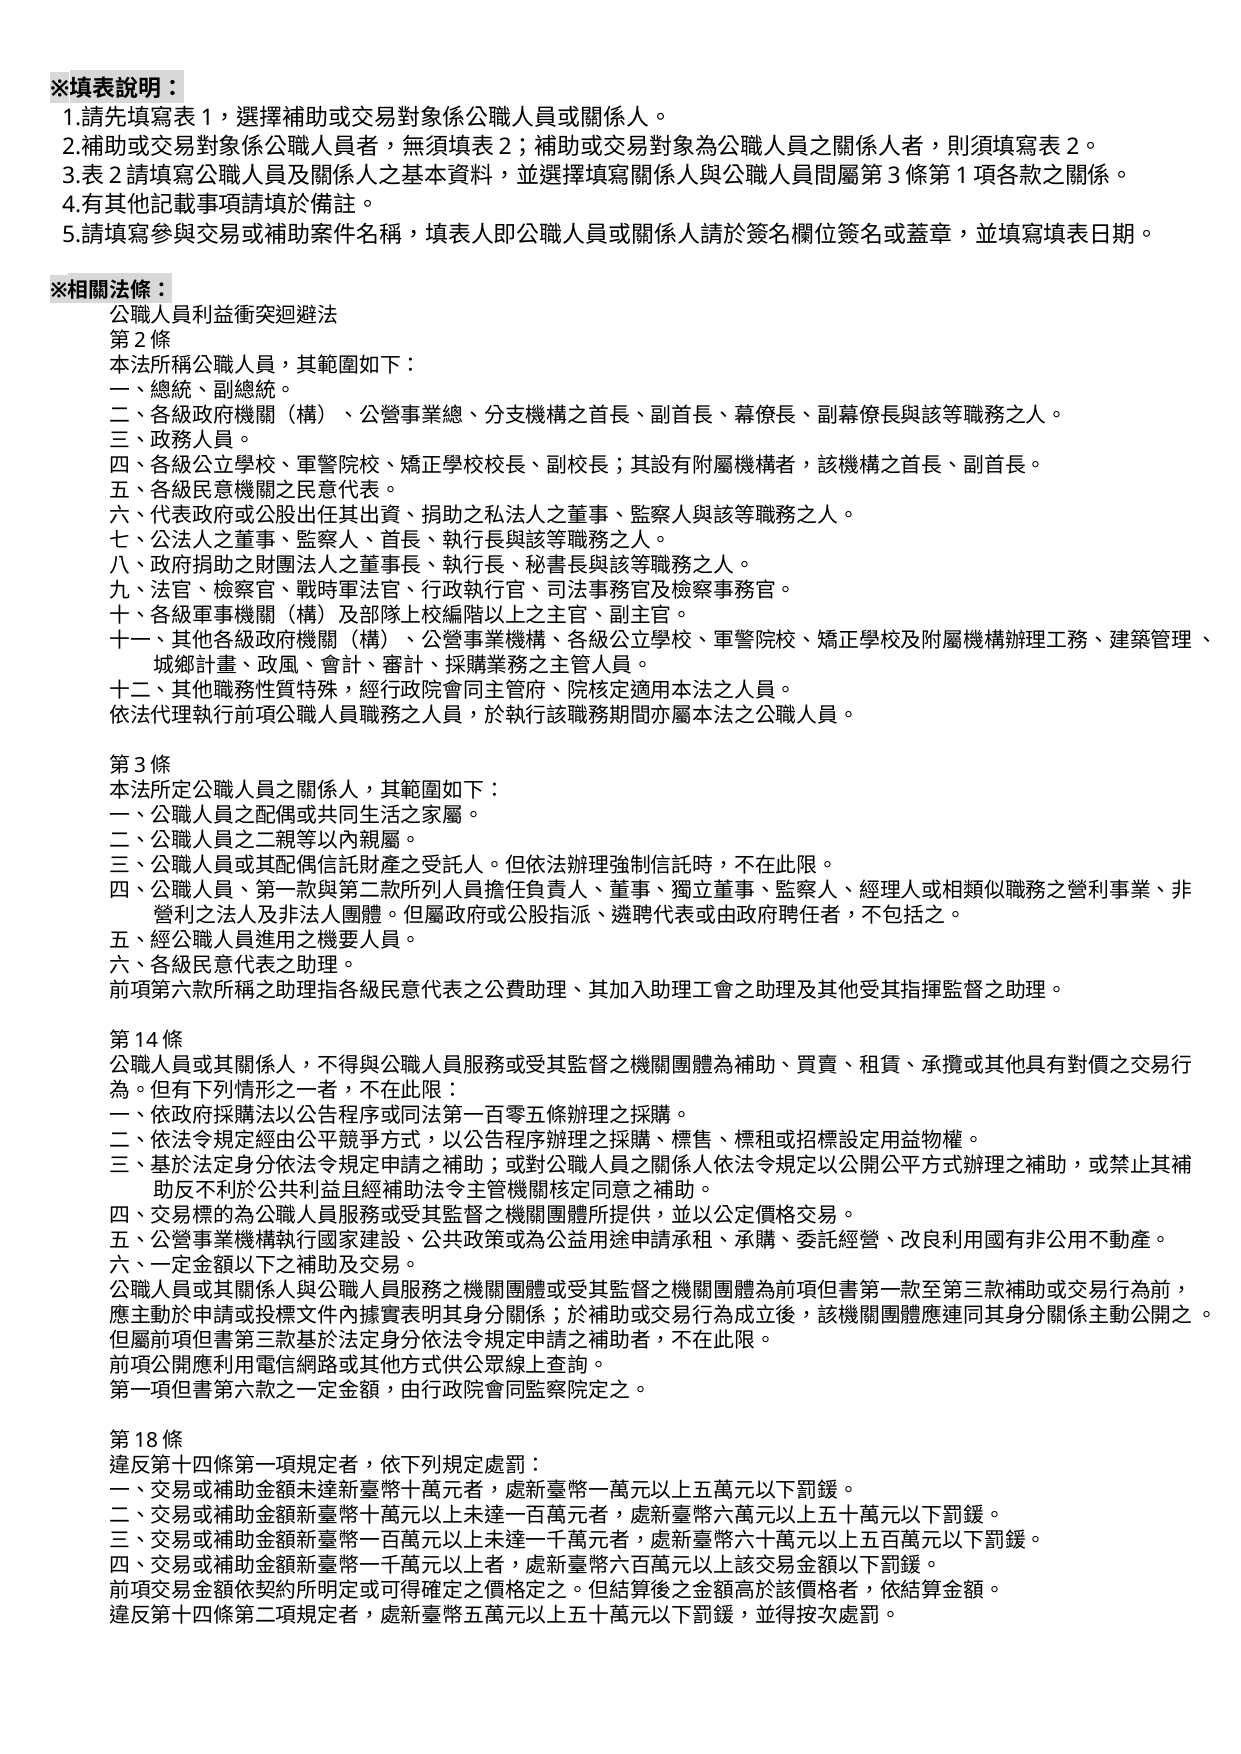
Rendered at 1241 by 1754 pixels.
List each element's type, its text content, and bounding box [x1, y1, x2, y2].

text 二、交易或補助金額新臺幣十萬元以上未達一百萬元者，處新臺幣六萬元以上五十萬元以下罰鍰。 [109, 1502, 1196, 1527]
text 3.表2請填寫公職人員及關係人之基本資料，並選擇填寫關係人與公職人員間屬第3條第1項各款之關係。 [50, 160, 1240, 189]
text 二、各級政府機關（構）、公營事業總、分支機構之首長、副首長、幕僚長、副幕僚長與該等職務之人。 [109, 402, 1196, 427]
text 前項第六款所稱之助理指各級民意代表之公費助理、其加入助理工會之助理及其他受其指揮監督之助理。 [109, 977, 1196, 1002]
text 本法所稱公職人員，其範圍如下： [109, 352, 1196, 377]
text 4.有其他記載事項請填於備註。 [50, 189, 1240, 219]
text 三、交易或補助金額新臺幣一百萬元以上未達一千萬元者，處新臺幣六十萬元以上五百萬元以下罰鍰。 [109, 1527, 1196, 1552]
text 第一項但書第六款之一定金額，由行政院會同監察院定之。 [109, 1377, 1196, 1402]
text 第18條 [109, 1427, 1240, 1452]
text ※填表說明： [50, 73, 1196, 102]
text 二、公職人員之二親等以內親屬。 [109, 827, 1196, 852]
text 五、公營事業機構執行國家建設、公共政策或為公益用途申請承租、承購、委託經營、改良利用國有非公用不動產。 [109, 1227, 1196, 1252]
text 八、政府捐助之財團法人之董事長、執行長、秘書長與該等職務之人。 [109, 552, 1196, 577]
text 四、交易或補助金額新臺幣一千萬元以上者，處新臺幣六百萬元以上該交易金額以下罰鍰。 [109, 1552, 1196, 1577]
text 公職人員或其關係人，不得與公職人員服務或受其監督之機關團體為補助、買賣、租賃、承攬或其他具有對價之交易行為。但有下列情形之一者，不在此限： [109, 1052, 1196, 1102]
text 5.請填寫參與交易或補助案件名稱，填表人即公職人員或關係人請於簽名欄位簽名或蓋章，並填寫填表日期。 [50, 219, 1240, 248]
text 前項公開應利用電信網路或其他方式供公眾線上查詢。 [109, 1352, 1196, 1377]
text 十二、其他職務性質特殊，經行政院會同主管府、院核定適用本法之人員。 [109, 677, 1196, 702]
text ※相關法條： [0, 277, 1240, 302]
text 四、公職人員、第一款與第二款所列人員擔任負責人、董事、獨立董事、監察人、經理人或相類似職務之營利事業、非營利之法人及非法人團體。但屬政府或公股指派、遴聘代表或由政府聘任者，不包括之。 [109, 877, 1196, 927]
text 一、總統、副總統。 [109, 377, 1196, 402]
text 1.請先填寫表1，選擇補助或交易對象係公職人員或關係人。 [50, 102, 1240, 131]
text 第3條 [109, 752, 1240, 777]
text 違反第十四條第二項規定者，處新臺幣五萬元以上五十萬元以下罰鍰，並得按次處罰。 [109, 1602, 1196, 1627]
text 三、基於法定身分依法令規定申請之補助；或對公職人員之關係人依法令規定以公開公平方式辦理之補助，或禁止其補助反不利於公共利益且經補助法令主管機關核定同意之補助。 [109, 1152, 1196, 1202]
text 一、交易或補助金額未達新臺幣十萬元者，處新臺幣一萬元以上五萬元以下罰鍰。 [109, 1477, 1196, 1502]
text 三、政務人員。 [109, 427, 1196, 452]
text 六、代表政府或公股出任其出資、捐助之私法人之董事、監察人與該等職務之人。 [109, 502, 1196, 527]
text 第2條 [109, 327, 1196, 352]
text 三、公職人員或其配偶信託財產之受託人。但依法辦理強制信託時，不在此限。 [109, 852, 1196, 877]
text 公職人員利益衝突迴避法 [109, 302, 1196, 327]
text 四、交易標的為公職人員服務或受其監督之機關團體所提供，並以公定價格交易。 [109, 1202, 1196, 1227]
text 一、依政府採購法以公告程序或同法第一百零五條辦理之採購。 [109, 1102, 1196, 1127]
text 十、各級軍事機關（構）及部隊上校編階以上之主官、副主官。 [109, 602, 1196, 627]
text 六、一定金額以下之補助及交易。 [109, 1252, 1196, 1277]
text 五、經公職人員進用之機要人員。 [109, 927, 1196, 952]
text 十一、其他各級政府機關（構）、公營事業機構、各級公立學校、軍警院校、矯正學校及附屬機構辦理工務、建築管理、城鄉計畫、政風、會計、審計、採購業務之主管人員。 [109, 627, 1196, 677]
text 依法代理執行前項公職人員職務之人員，於執行該職務期間亦屬本法之公職人員。 [109, 702, 1196, 727]
text 公職人員或其關係人與公職人員服務之機關團體或受其監督之機關團體為前項但書第一款至第三款補助或交易行為前，應主動於申請或投標文件內據實表明其身分關係；於補助或交易行為成立後，該機關團體應連同其身分關係主動公開之。但屬前項但書第三款基於法定身分依法令規定申請之補助者，不在此限。 [109, 1277, 1196, 1352]
text 第14條 [109, 1027, 1240, 1052]
text 九、法官、檢察官、戰時軍法官、行政執行官、司法事務官及檢察事務官。 [109, 577, 1196, 602]
text 五、各級民意機關之民意代表。 [109, 477, 1196, 502]
text 違反第十四條第一項規定者，依下列規定處罰： [109, 1452, 1196, 1477]
text 本法所定公職人員之關係人，其範圍如下： [109, 777, 1196, 802]
text 六、各級民意代表之助理。 [109, 952, 1196, 977]
text 2.補助或交易對象係公職人員者，無須填表2；補助或交易對象為公職人員之關係人者，則須填寫表2。 [50, 131, 1240, 160]
text 二、依法令規定經由公平競爭方式，以公告程序辦理之採購、標售、標租或招標設定用益物權。 [109, 1127, 1196, 1152]
text 一、公職人員之配偶或共同生活之家屬。 [109, 802, 1196, 827]
text 四、各級公立學校、軍警院校、矯正學校校長、副校長；其設有附屬機構者，該機構之首長、副首長。 [109, 452, 1196, 477]
text 前項交易金額依契約所明定或可得確定之價格定之。但結算後之金額高於該價格者，依結算金額。 [109, 1577, 1196, 1602]
text 七、公法人之董事、監察人、首長、執行長與該等職務之人。 [109, 527, 1196, 552]
